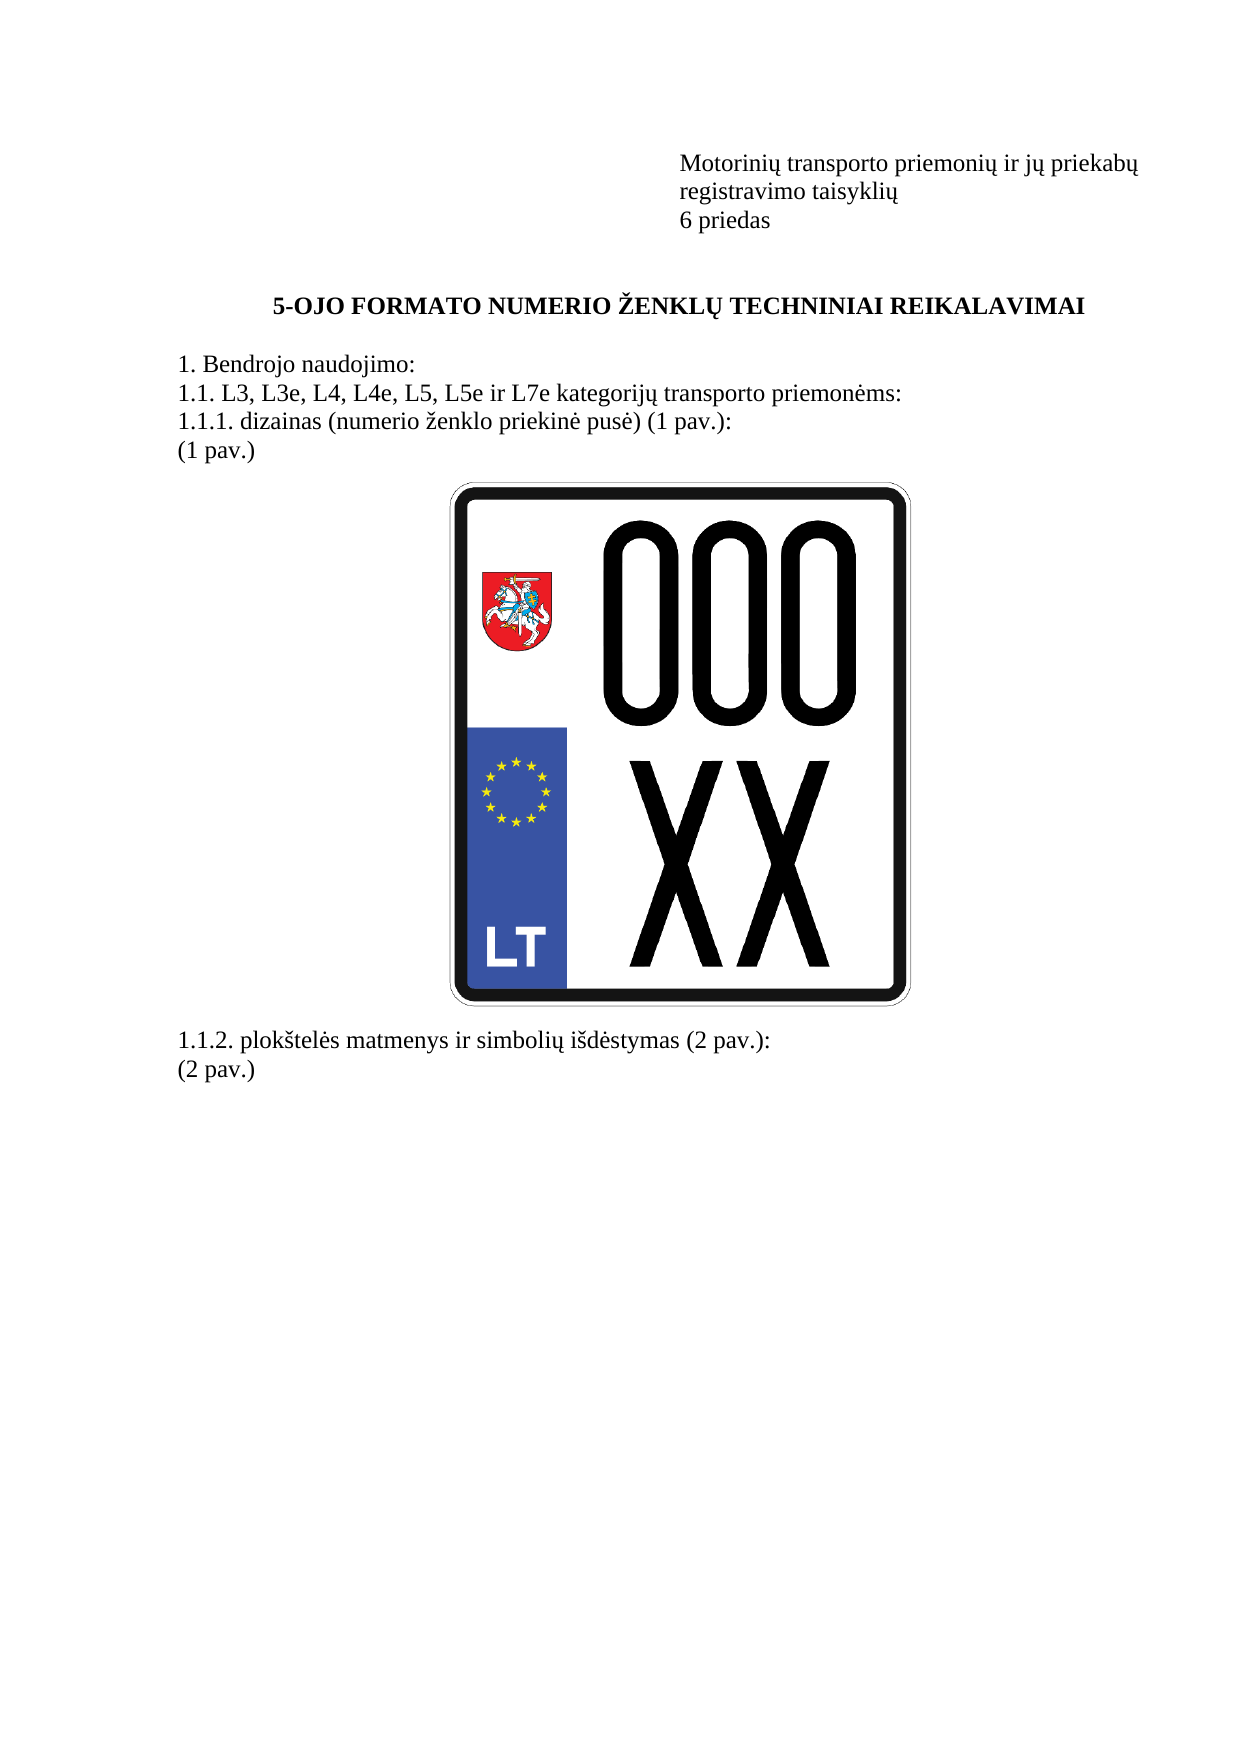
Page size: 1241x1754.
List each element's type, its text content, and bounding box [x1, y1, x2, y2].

text 1.1.1. dizainas (numerio ženklo priekinė pusė) (1 pav.): [177, 406, 1181, 435]
text Motorinių transporto priemonių ir jų priekabų [679, 148, 1181, 176]
text (2 pav.) [177, 1054, 1181, 1082]
text 6 priedas [679, 205, 1181, 234]
text 1.1. L3, L3e, L4, L4e, L5, L5e ir L7e kategorijų transporto priemonėms: [177, 378, 1181, 406]
text 5-OJO FORMATO NUMERIO ŽENKLŲ TECHNINIAI REIKALAVIMAI [177, 291, 1181, 320]
text (1 pav.) [177, 435, 1181, 464]
text registravimo taisyklių [679, 176, 1181, 205]
text 1. Bendrojo naudojimo: [177, 349, 1181, 378]
text 1.1.2. plokštelės matmenys ir simbolių išdėstymas (2 pav.): [177, 1025, 1181, 1054]
